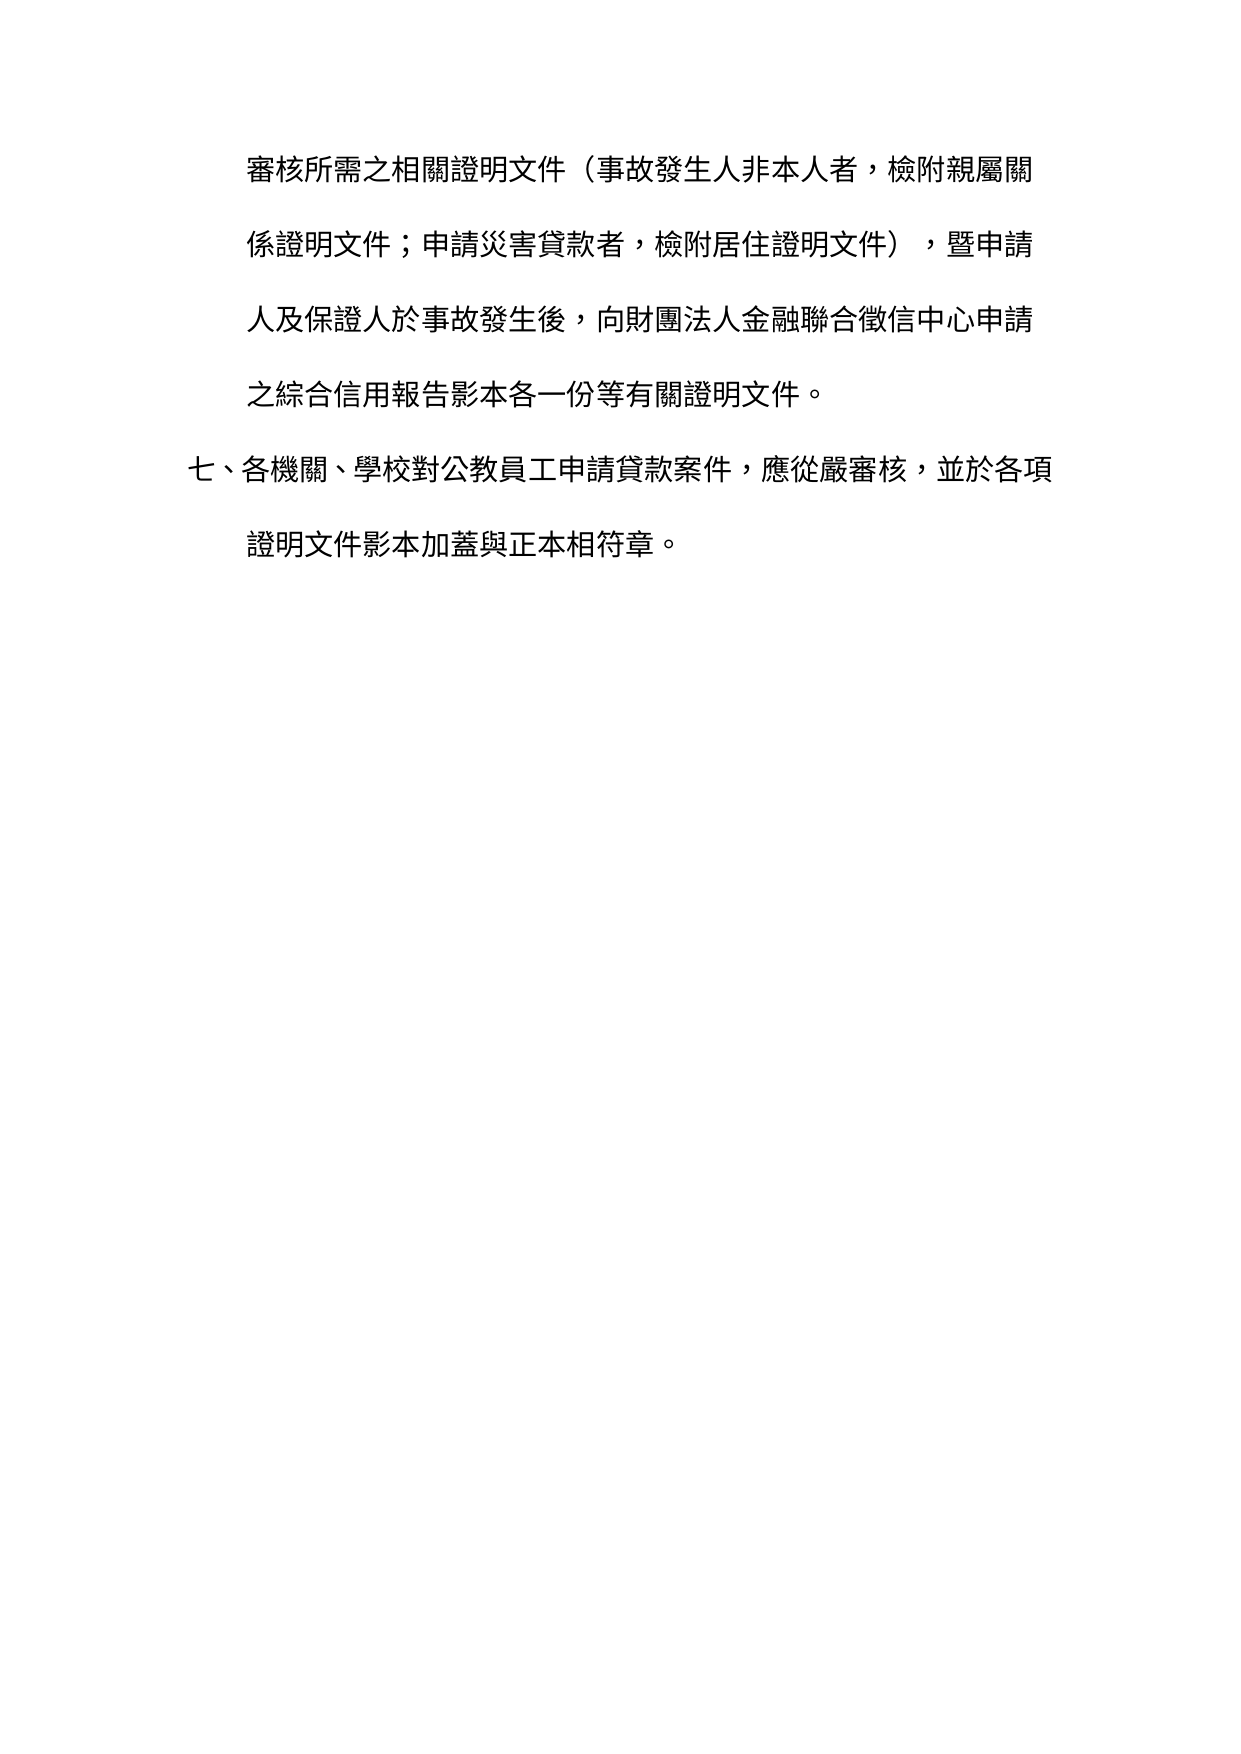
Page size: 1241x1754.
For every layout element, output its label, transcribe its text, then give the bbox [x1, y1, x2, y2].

text 七、各機關、學校對公教員工申請貸款案件，應從嚴審核，並於各項證明文件影本加蓋與正本相符章。 [187, 430, 1053, 580]
text 審核所需之相關證明文件（事故發生人非本人者，檢附親屬關係證明文件；申請災害貸款者，檢附居住證明文件），暨申請人及保證人於事故發生後，向財團法人金融聯合徵信中心申請之綜合信用報告影本各一份等有關證明文件。 [187, 130, 1053, 430]
